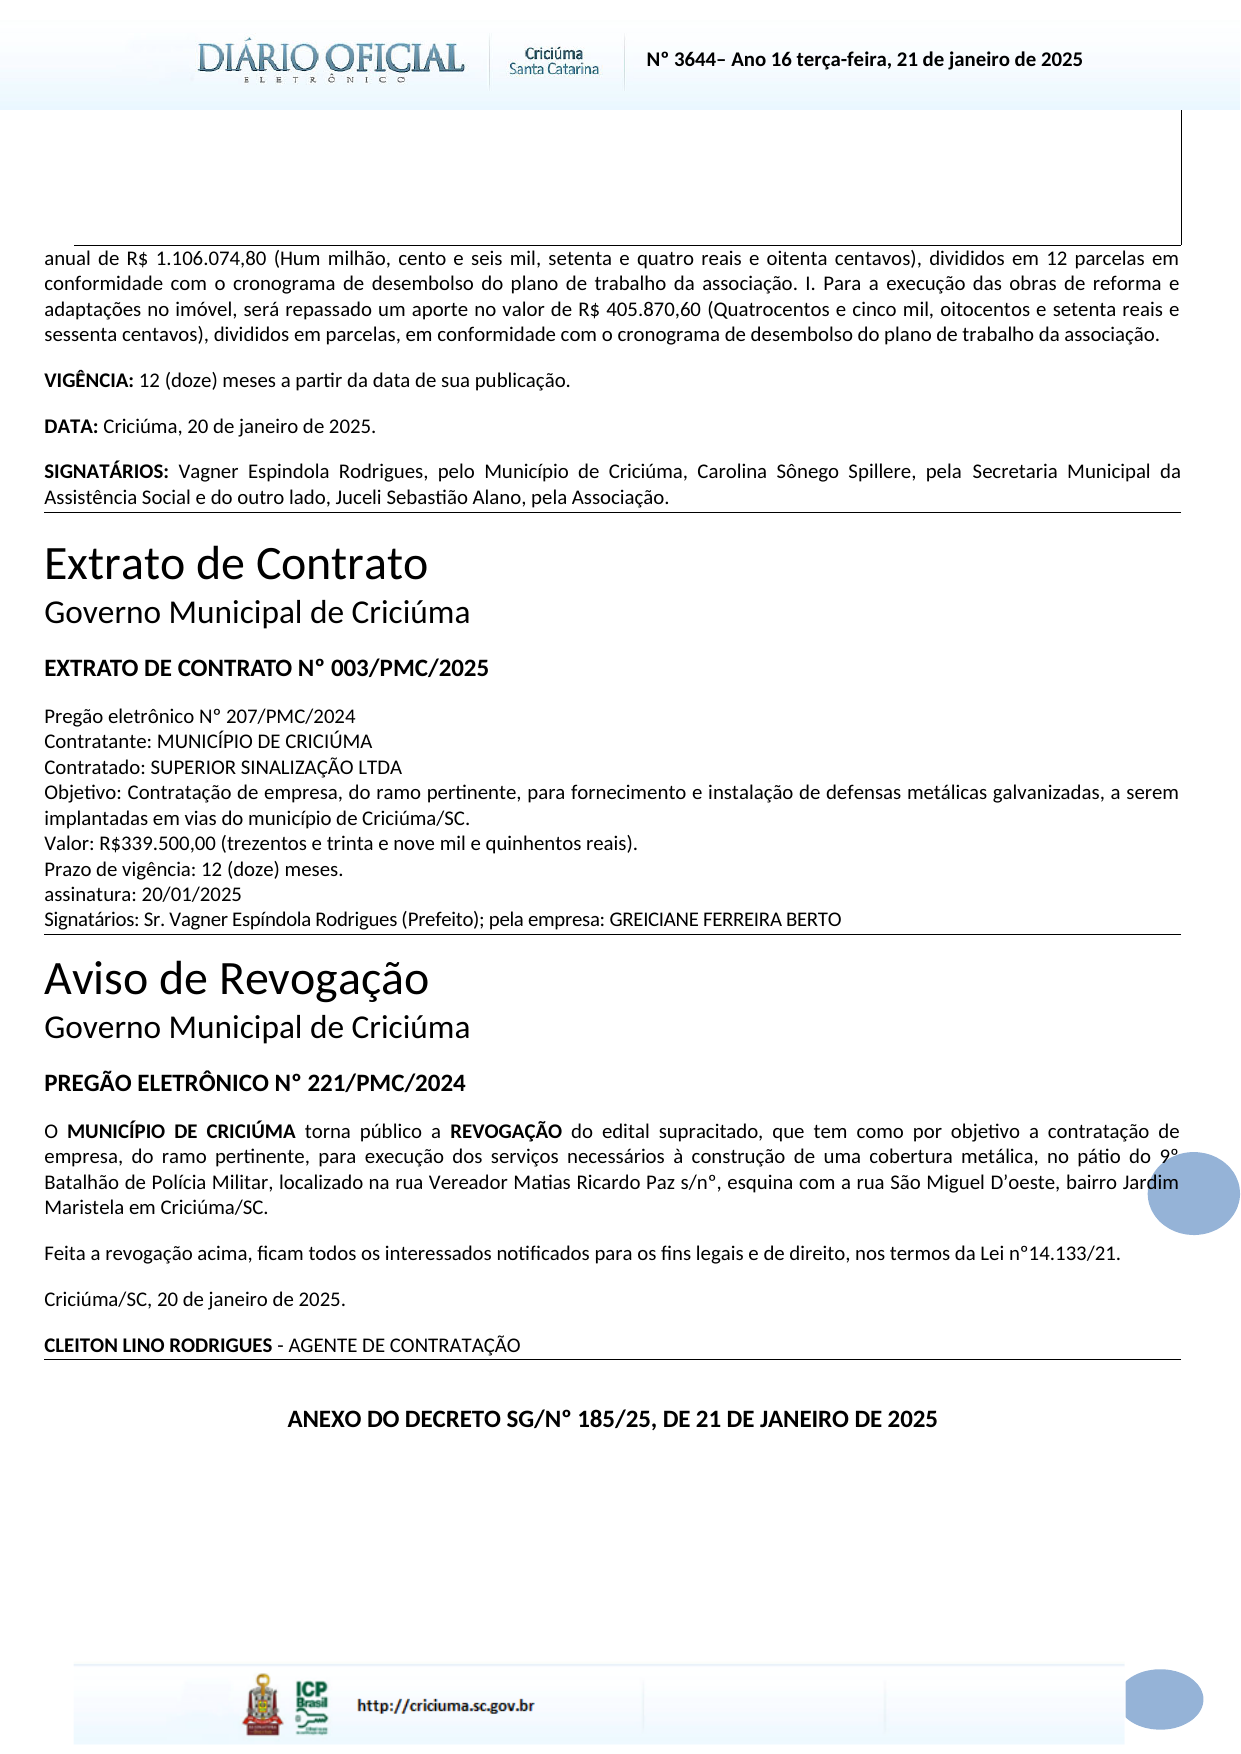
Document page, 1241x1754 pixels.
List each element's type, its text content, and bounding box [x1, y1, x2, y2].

text anual de R$ 1.106.074,80 (Hum milhão, cento e seis mil, setenta e quatro reais e oitenta centavos), divididos em 12 parcelas em conformidade com o cronograma de desembolso do plano de trabalho da associação. I. Para a execução das obras de reforma e adaptações no imóvel, será repassado um aporte no valor de R$ 405.870,60 (Quatrocentos e cinco mil, oitocentos e setenta reais e sessenta centavos), divididos em parcelas, em conformidade com o cronograma de desembolso do plano de trabalho da associação. [44, 245, 1181, 347]
text Prazo de vigência: 12 (doze) meses. [44, 856, 1181, 881]
text Extrato de Contrato [44, 533, 1181, 591]
text DATA: Criciúma, 20 de janeiro de 2025. [44, 413, 1181, 438]
text Valor: R$339.500,00 (trezentos e trinta e nove mil e quinhentos reais). [44, 830, 1181, 856]
text Feita a revogação acima, ficam todos os interessados notificados para os fins legais e de direito, nos termos da Lei nº14.133/21. [44, 1240, 1181, 1266]
text SIGNATÁRIOS: Vagner Espindola Rodrigues, pelo Município de Criciúma, Carolina Sônego Spillere, pela Secretaria Municipal da Assistência Social e do outro lado, Juceli Sebastião Alano, pela Associação. [44, 459, 1181, 512]
text O MUNICÍPIO DE CRICIÚMA torna público a REVOGAÇÃO do edital supracitado, que tem como por objetivo a contratação de empresa, do ramo pertinente, para execução dos serviços necessários à construção de uma cobertura metálica, no pátio do 9º Batalhão de Polícia Militar, localizado na rua Vereador Matias Ricardo Paz s/nº, esquina com a rua São Miguel D’oeste, bairro Jardim Maristela em Criciúma/SC. [44, 1118, 1181, 1220]
text Contratante: MUNICÍPIO DE CRICIÚMA [44, 729, 1181, 754]
text Objetivo: Contratação de empresa, do ramo pertinente, para fornecimento e instalação de defensas metálicas galvanizadas, a serem implantadas em vias do município de Criciúma/SC. [44, 779, 1181, 830]
text Criciúma/SC, 20 de janeiro de 2025. [44, 1286, 1181, 1311]
text Aviso de Revogação [44, 948, 1181, 1006]
text Contratado: SUPERIOR SINALIZAÇÃO LTDA [44, 754, 1181, 779]
text Pregão eletrônico Nº 207/PMC/2024 [44, 703, 1181, 729]
text ANEXO DO DECRETO SG/Nº 185/25, DE 21 DE JANEIRO DE 2025 [44, 1403, 1181, 1433]
text CLEITON LINO RODRIGUES - AGENTE DE CONTRATAÇÃO [44, 1332, 1181, 1359]
text PREGÃO ELETRÔNICO Nº 221/PMC/2024 [44, 1067, 1181, 1098]
text assinatura: 20/01/2025 [44, 881, 1181, 907]
text EXTRATO DE CONTRATO Nº 003/PMC/2025 [44, 652, 1181, 683]
text Governo Municipal de Criciúma [44, 1006, 1181, 1047]
text VIGÊNCIA: 12 (doze) meses a partir da data de sua publicação. [44, 367, 1181, 393]
text Governo Municipal de Criciúma [44, 591, 1181, 632]
text Signatários: Sr. Vagner Espíndola Rodrigues (Prefeito); pela empresa: GREICIANE FERREIRA BERTO [44, 907, 1181, 934]
